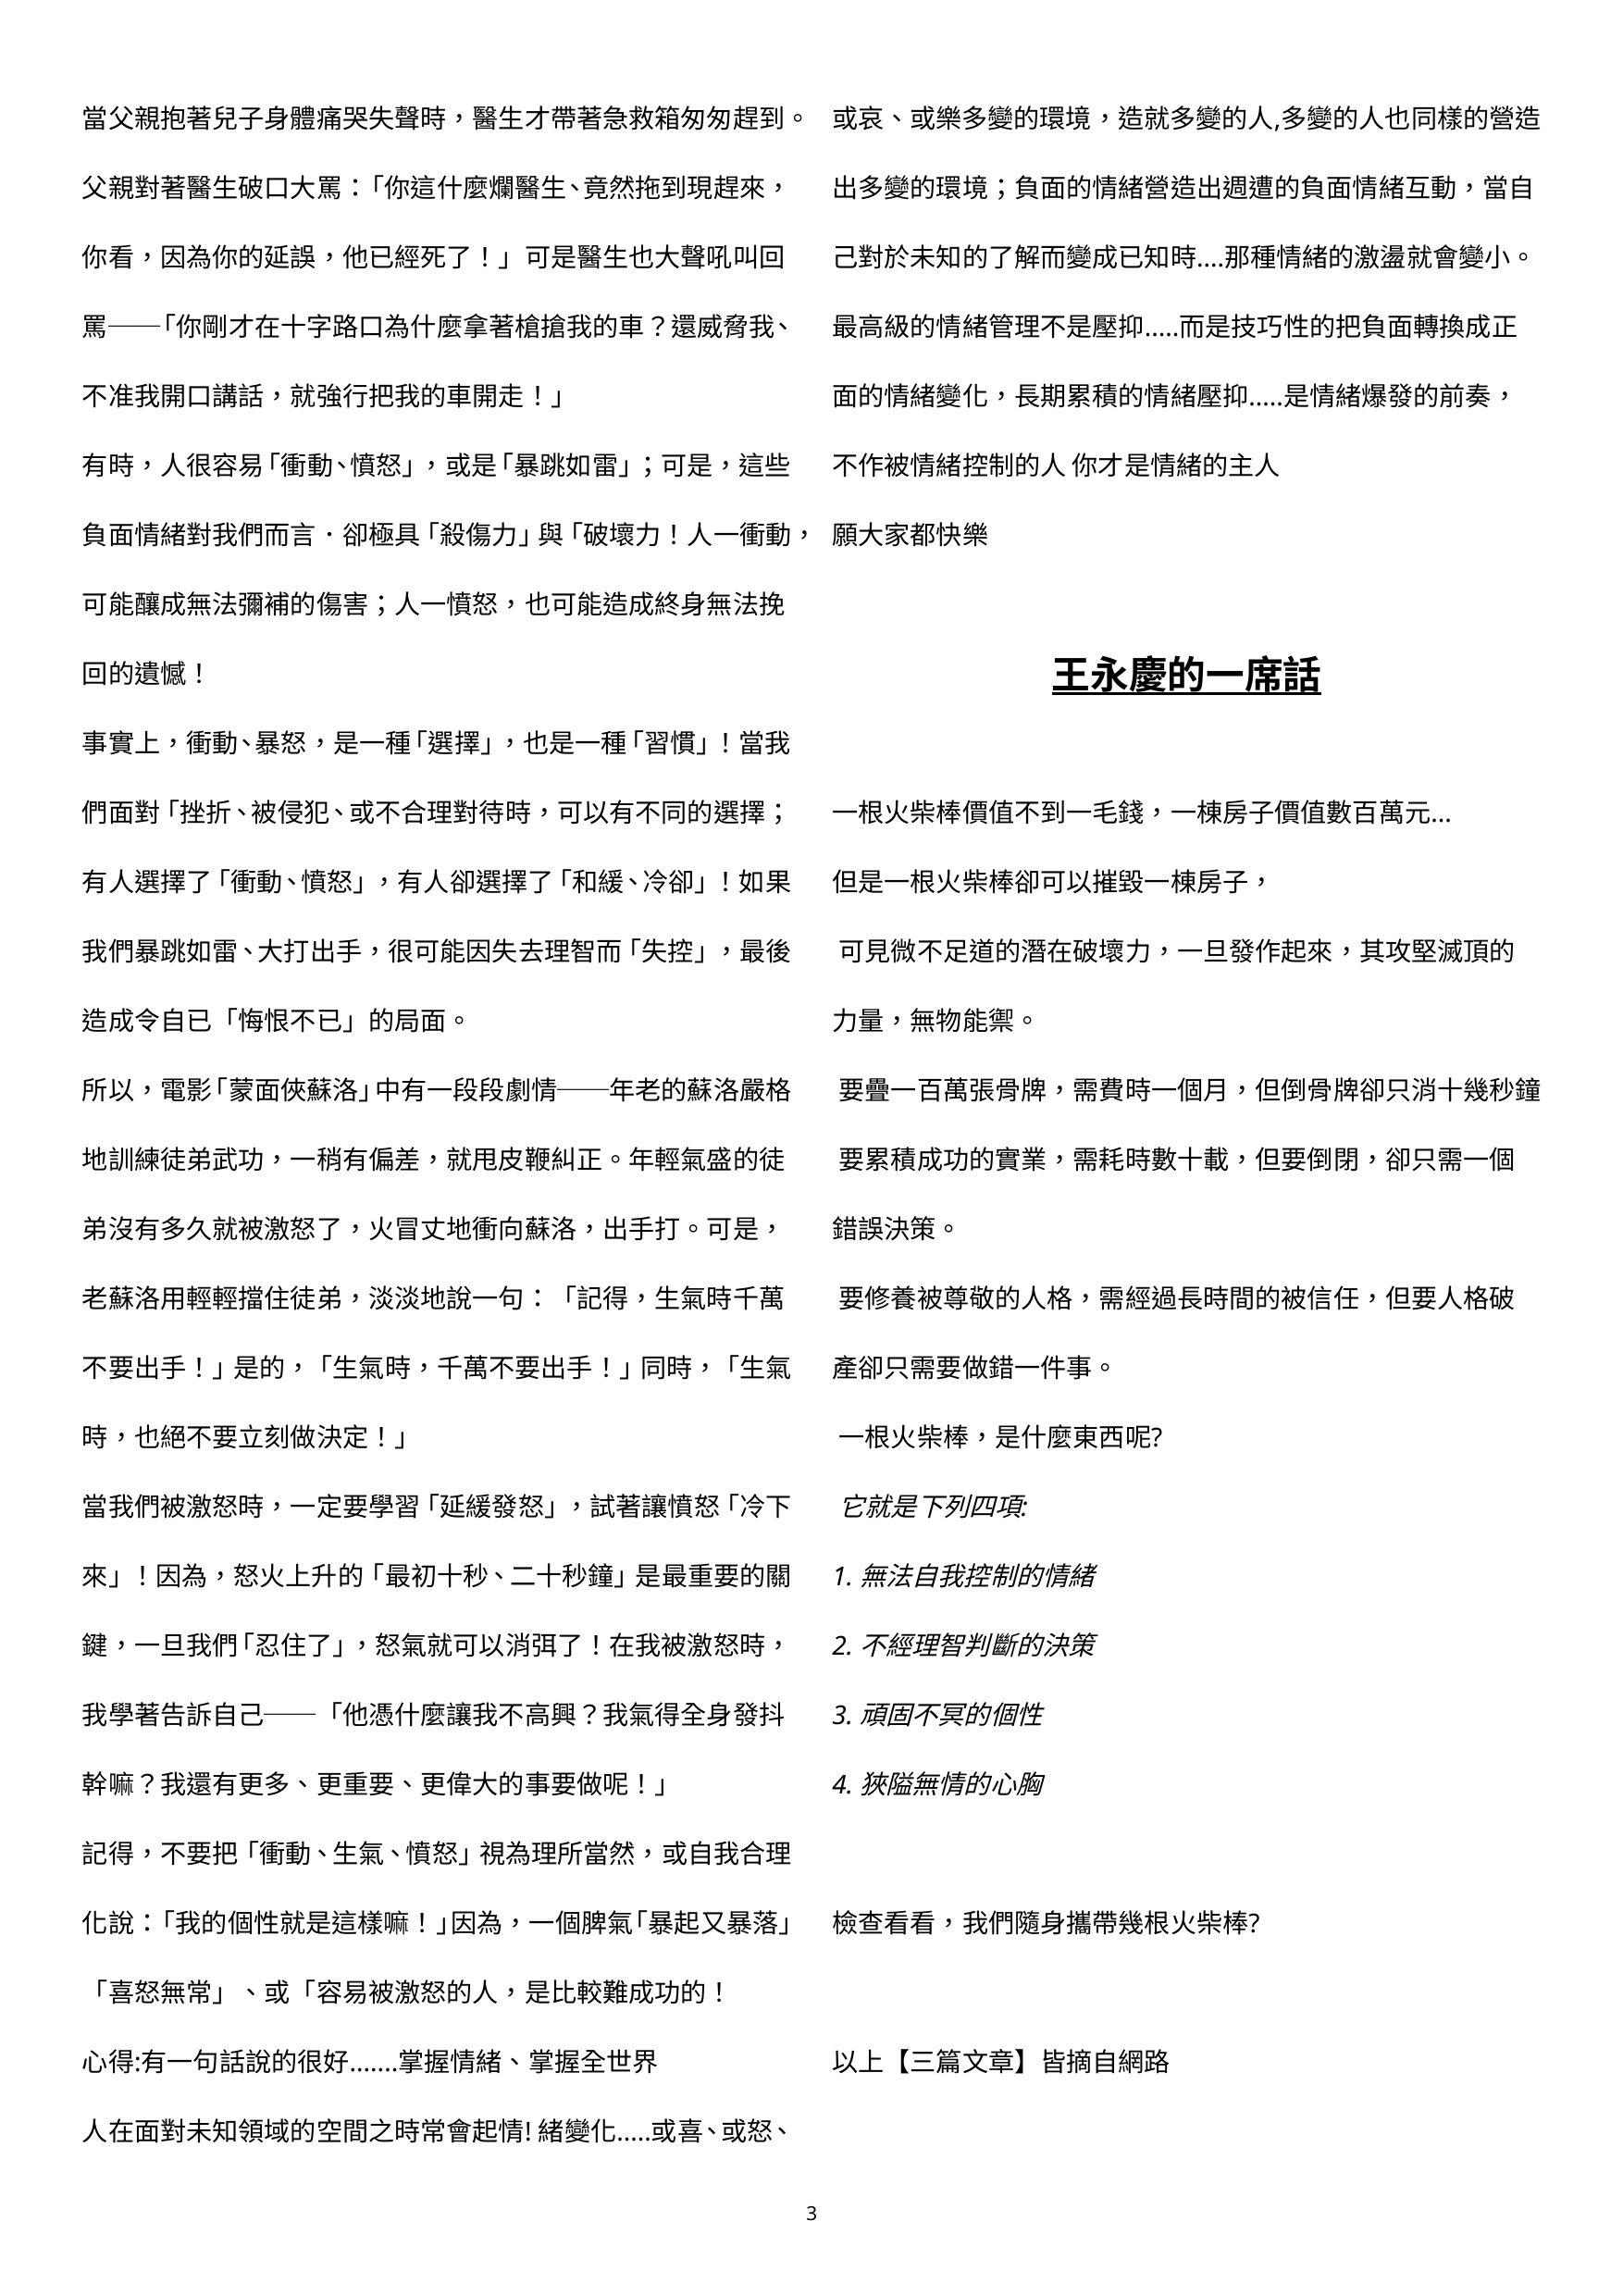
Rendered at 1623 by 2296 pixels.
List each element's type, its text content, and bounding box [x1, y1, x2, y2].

text 一根火柴棒，是什麼東西呢? [832, 1401, 1541, 1471]
text 要疊一百萬張骨牌，需費時一個月，但倒骨牌卻只消十幾秒鐘。 [832, 1054, 1541, 1123]
text 有時，人很容易「衝動、憤怒」，或是「暴跳如雷」；可是，這些負面情緒對我們而言．卻極具「殺傷力」與「破壞力！人一衝動，可能釀成無法彌補的傷害；人一憤怒，也可能造成終身無法挽回的遺憾！ [82, 429, 791, 707]
text 一根火柴棒價值不到一毛錢，一棟房子價值數百萬元... [832, 707, 1541, 846]
text 要修養被尊敬的人格，需經過長時間的被信任，但要人格破產卻只需要做錯一件事。 [832, 1262, 1541, 1401]
text 人在面對未知領域的空間之時常會起情! 緒變化.....或喜、或怒、或哀、或樂多變的環境，造就多變的人,多變的人也同樣的營造出多變的環境；負面的情緒營造出週遭的負面情緒互動，當自己對於未知的了解而變成已知時....那種情緒的激盪就會變小。 [82, 2095, 791, 2165]
text 心得:有一句話說的很好.......掌握情緒、掌握全世界 [82, 2026, 791, 2095]
text 記得，不要把「衝動、生氣、憤怒」視為理所當然，或自我合理化說：「我的個性就是這樣嘛！」因為，一個脾氣「暴起又暴落」、「喜怒無常」、或「容易被激怒的人，是比較難成功的！ [82, 1818, 791, 2026]
text 4. 狹隘無情的心胸 [832, 1748, 1541, 1818]
text 它就是下列四項: [832, 1471, 1541, 1540]
text 3. 頑固不冥的個性 [832, 1679, 1541, 1748]
text 2. 不經理智判斷的決策 [832, 1609, 1541, 1679]
text 事實上，衝動、暴怒，是一種「選擇」，也是一種「習慣」！當我們面對「挫折、被侵犯、或不合理對待時，可以有不同的選擇；有人選擇了「衝動、憤怒」，有人卻選擇了「和緩、冷卻」！如果我們暴跳如雷、大打出手，很可能因失去理智而「失控」，最後造成令自已「悔恨不已」的局面。 [82, 707, 791, 1054]
text 檢查看看，我們隨身攜帶幾根火柴棒? [832, 1818, 1541, 1956]
text 最後，這父親眼睜睜地看著兒子，在痛苦、掙扎、無助中死去。當父親抱著兒子身體痛哭失聲時，醫生才帶著急救箱匆匆趕到。 [82, 82, 791, 152]
text 人在面對未知領域的空間之時常會起情! 緒變化.....或喜、或怒、或哀、或樂多變的環境，造就多變的人,多變的人也同樣的營造出多變的環境；負面的情緒營造出週遭的負面情緒互動，當自己對於未知的了解而變成已知時....那種情緒的激盪就會變小。 [832, 82, 1541, 291]
text 可見微不足道的潛在破壞力，一旦發作起來，其攻堅滅頂的力量，無物能禦。 [832, 915, 1541, 1054]
text 以上【三篇文章】皆摘自網路 [832, 2026, 1541, 2095]
text 父親對著醫生破口大罵：「你這什麼爛醫生、竟然拖到現趕來，你看，因為你的延誤，他已經死了！」可是醫生也大聲吼叫回罵──「你剛才在十字路口為什麼拿著槍搶我的車？還威脅我、不准我開口講話，就強行把我的車開走！」 [82, 152, 791, 429]
text 要累積成功的實業，需耗時數十載，但要倒閉，卻只需一個錯誤決策。 [832, 1123, 1541, 1262]
text 但是一根火柴棒卻可以摧毀一棟房子， [832, 846, 1541, 915]
text 最高級的情緒管理不是壓抑.....而是技巧性的把負面轉換成正面的情緒變化，長期累積的情緒壓抑.....是情緒爆發的前奏，不作被情緒控制的人 你才是情緒的主人 [832, 291, 1541, 499]
text 所以，電影「蒙面俠蘇洛」中有一段段劇情──年老的蘇洛嚴格地訓練徒弟武功，一稍有偏差，就甩皮鞭糾正。年輕氣盛的徒弟沒有多久就被激怒了，火冒丈地衝向蘇洛，出手打。可是，老蘇洛用輕輕擋住徒弟，淡淡地說一句：「記得，生氣時千萬不要出手！」是的，「生氣時，千萬不要出手！」同時，「生氣時，也絕不要立刻做決定！」 [82, 1054, 791, 1471]
text 1. 無法自我控制的情緒 [832, 1540, 1541, 1609]
text 當我們被激怒時，一定要學習「延緩發怒」，試著讓憤怒「冷下來」！因為，怒火上升的「最初十秒、二十秒鐘」是最重要的關鍵，一旦我們「忍住了」，怒氣就可以消弭了！在我被激怒時，我學著告訴自己──「他憑什麼讓我不高興？我氣得全身發抖幹嘛？我還有更多、更重要、更偉大的事要做呢！」 [82, 1471, 791, 1818]
text 王永慶的一席話 [832, 638, 1541, 707]
text 願大家都快樂 [832, 499, 1541, 568]
